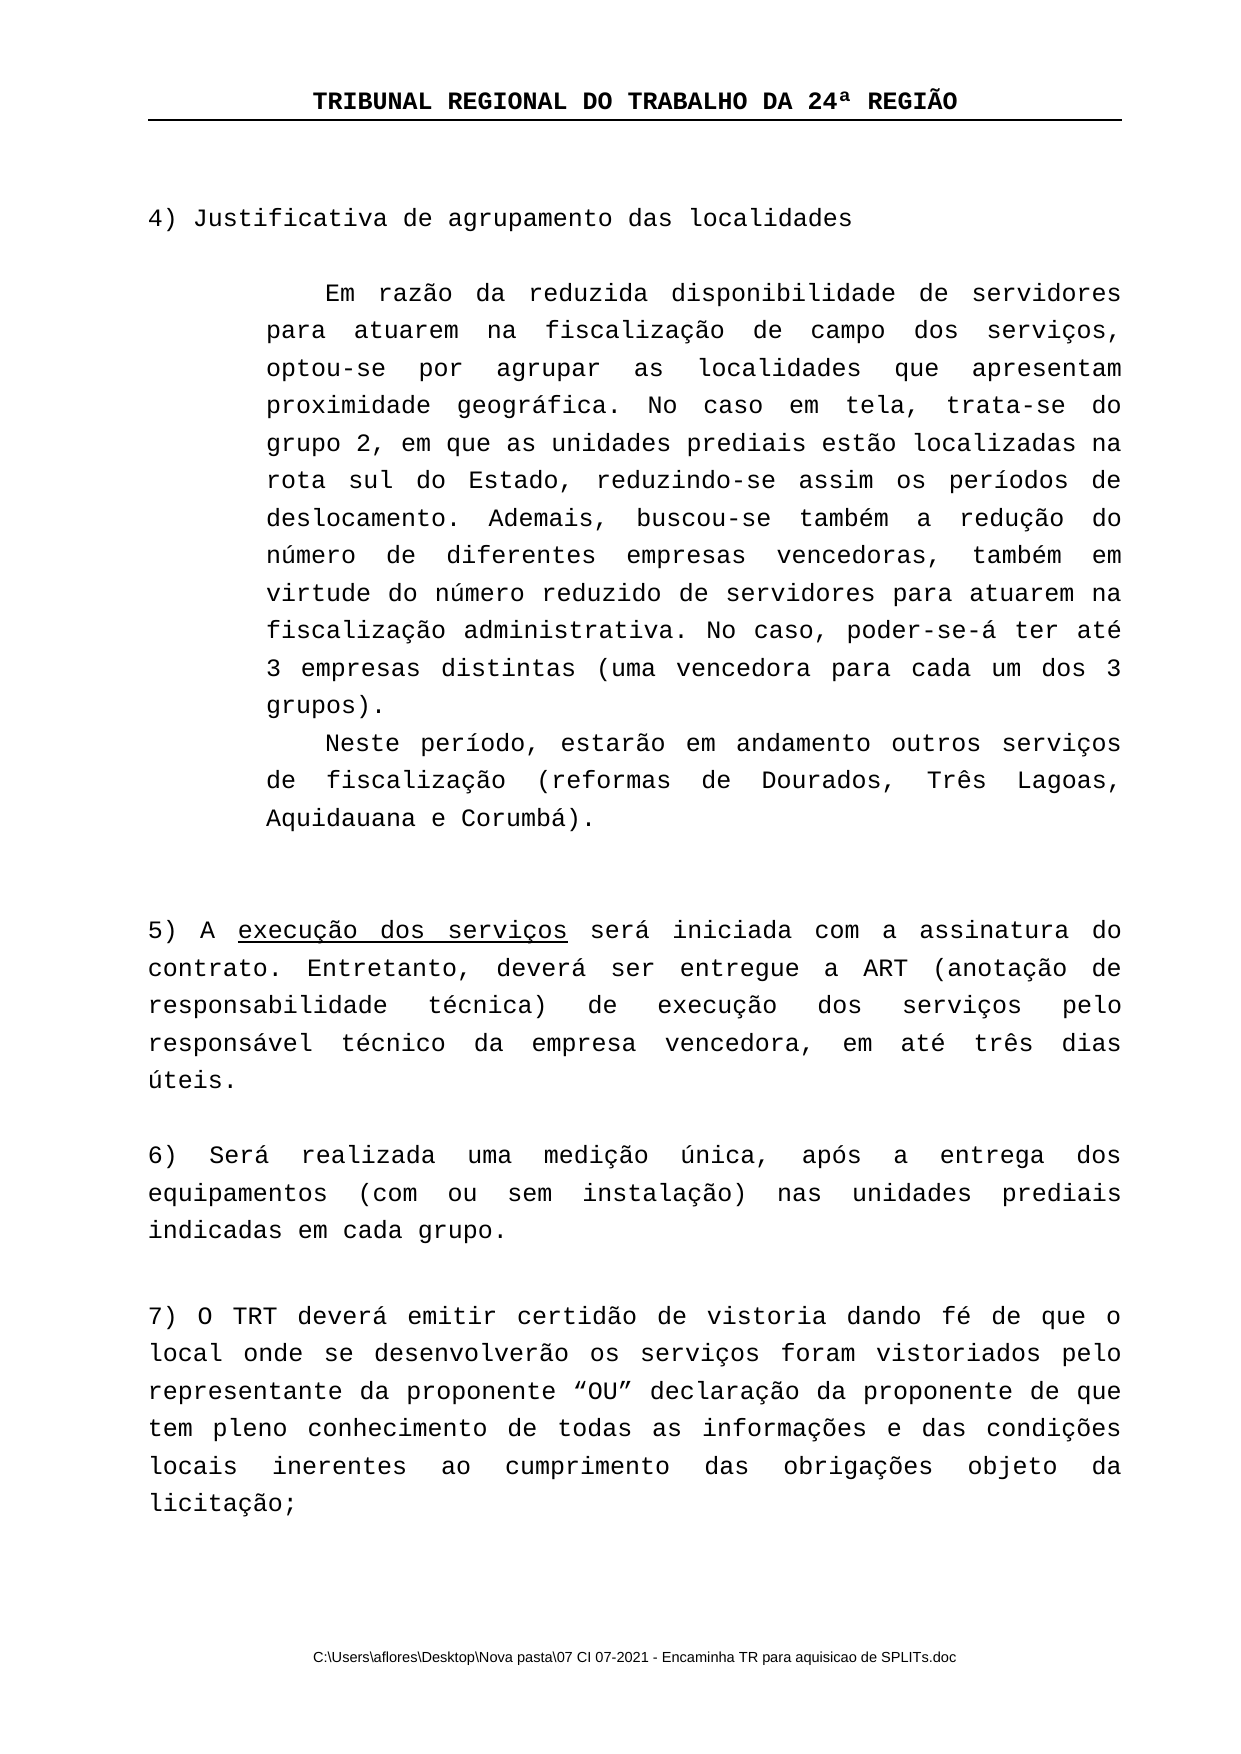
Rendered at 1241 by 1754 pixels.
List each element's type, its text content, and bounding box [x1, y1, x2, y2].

text Em razão da reduzida disponibilidade de servidores para atuarem na fiscalização de campo dos serviços, optou-se por agrupar as localidades que apresentam proximidade geográfica. No caso em tela, trata-se do grupo 2, em que as unidades prediais estão localizadas na rota sul do Estado, reduzindo-se assim os períodos de deslocamento. Ademais, buscou-se também a redução do número de diferentes empresas vencedoras, também em virtude do número reduzido de servidores para atuarem na fiscalização administrativa. No caso, poder-se-á ter até 3 empresas distintas (uma vencedora para cada um dos 3 grupos). [266, 271, 1122, 721]
text 7) O TRT deverá emitir certidão de vistoria dando fé de que o local onde se desenvolverão os serviços foram vistoriados pelo representante da proponente “OU” declaração da proponente de que tem pleno conhecimento de todas as informações e das condições locais inerentes ao cumprimento das obrigações objeto da licitação; [148, 1294, 1122, 1519]
text 4) Justificativa de agrupamento das localidades [148, 196, 1122, 234]
text Neste período, estarão em andamento outros serviços de fiscalização (reformas de Dourados, Três Lagoas, Aquidauana e Corumbá). [266, 721, 1122, 834]
text 6) Será realizada uma medição única, após a entrega dos equipamentos (com ou sem instalação) nas unidades prediais indicadas em cada grupo. [148, 1134, 1122, 1246]
text 5) A execução dos serviços será iniciada com a assinatura do contrato. Entretanto, deverá ser entregue a ART (anotação de responsabilidade técnica) de execução dos serviços pelo responsável técnico da empresa vencedora, em até três dias úteis. [148, 909, 1122, 1096]
